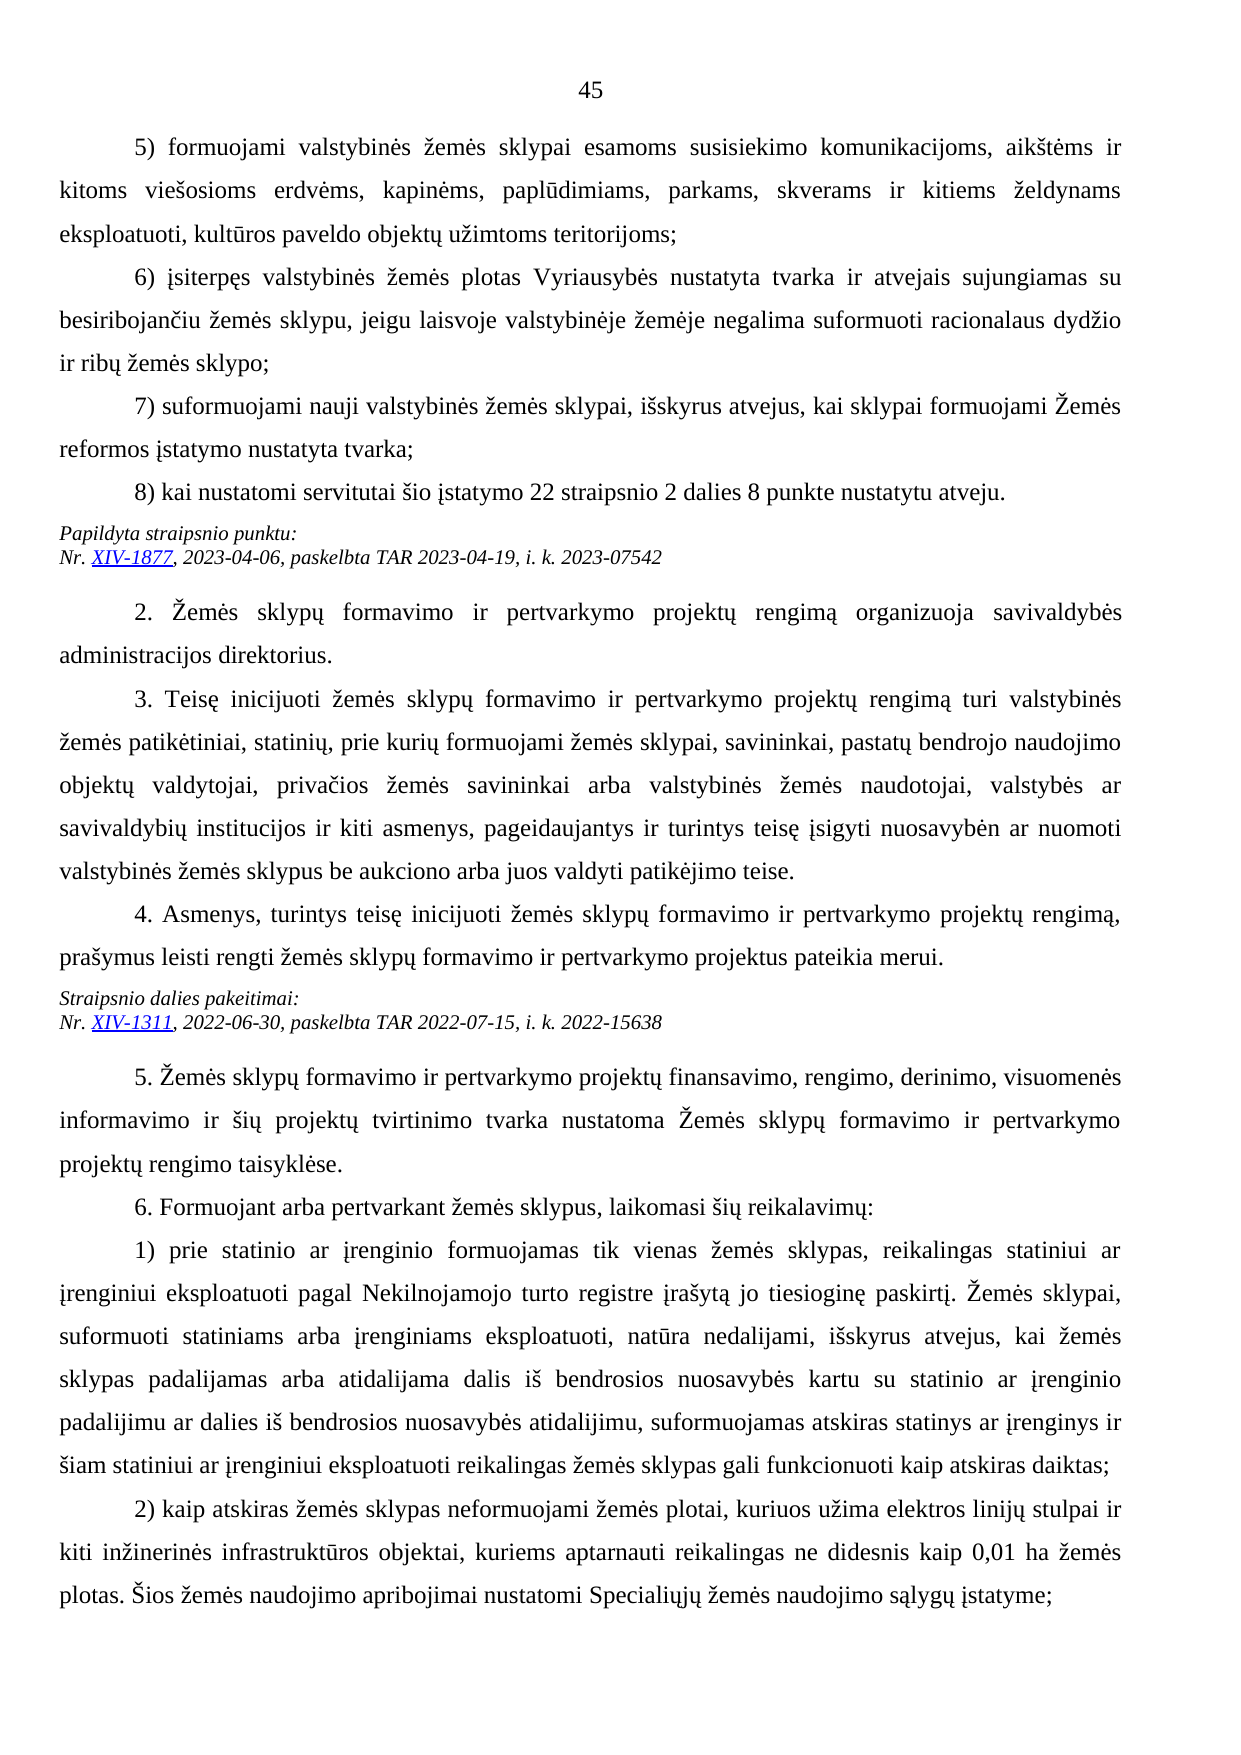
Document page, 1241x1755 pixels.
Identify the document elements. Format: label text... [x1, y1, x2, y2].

text 7) suformuojami nauji valstybinės žemės sklypai, išskyrus atvejus, kai sklypai formuojami Žemės reformos įstatymo nustatyta tvarka; [59, 391, 1122, 463]
text 3. Teisę inicijuoti žemės sklypų formavimo ir pertvarkymo projektų rengimą turi valstybinės žemės patikėtiniai, statinių, prie kurių formuojami žemės sklypai, savininkai, pastatų bendrojo naudojimo objektų valdytojai, privačios žemės savininkai arba valstybinės žemės naudotojai, valstybės ar savivaldybių institucijos ir kiti asmenys, pageidaujantys ir turintys teisę įsigyti nuosavybėn ar nuomoti valstybinės žemės sklypus be aukciono arba juos valdyti patikėjimo teise. [59, 684, 1122, 885]
text Papildyta straipsnio punktu: [59, 521, 1122, 545]
text Nr. XIV-1311, 2022-06-30, paskelbta TAR 2022-07-15, i. k. 2022-15638 [59, 1010, 1122, 1034]
text 4. Asmenys, turintys teisę inicijuoti žemės sklypų formavimo ir pertvarkymo projektų rengimą, prašymus leisti rengti žemės sklypų formavimo ir pertvarkymo projektus pateikia merui. [59, 899, 1122, 971]
text 1) prie statinio ar įrenginio formuojamas tik vienas žemės sklypas, reikalingas statiniui ar įrenginiui eksploatuoti pagal Nekilnojamojo turto registre įrašytą jo tiesioginę paskirtį. Žemės sklypai, suformuoti statiniams arba įrenginiams eksploatuoti, natūra nedalijami, išskyrus atvejus, kai žemės sklypas padalijamas arba atidalijama dalis iš bendrosios nuosavybės kartu su statinio ar įrenginio padalijimu ar dalies iš bendrosios nuosavybės atidalijimu, suformuojamas atskiras statinys ar įrenginys ir šiam statiniui ar įrenginiui eksploatuoti reikalingas žemės sklypas gali funkcionuoti kaip atskiras daiktas; [59, 1235, 1122, 1479]
text Straipsnio dalies pakeitimai: [59, 986, 1122, 1010]
text 2. Žemės sklypų formavimo ir pertvarkymo projektų rengimą organizuoja savivaldybės administracijos direktorius. [59, 597, 1122, 669]
text 6. Formuojant arba pertvarkant žemės sklypus, laikomasi šių reikalavimų: [59, 1192, 1122, 1221]
text Nr. XIV-1877, 2023-04-06, paskelbta TAR 2023-04-19, i. k. 2023-07542 [59, 545, 1122, 569]
text 6) įsiterpęs valstybinės žemės plotas Vyriausybės nustatyta tvarka ir atvejais sujungiamas su besiribojančiu žemės sklypu, jeigu laisvoje valstybinėje žemėje negalima suformuoti racionalaus dydžio ir ribų žemės sklypo; [59, 262, 1122, 377]
text 2) kaip atskiras žemės sklypas neformuojami žemės plotai, kuriuos užima elektros linijų stulpai ir kiti inžinerinės infrastruktūros objektai, kuriems aptarnauti reikalingas ne didesnis kaip 0,01 ha žemės plotas. Šios žemės naudojimo apribojimai nustatomi Specialiųjų žemės naudojimo sąlygų įstatyme; [59, 1494, 1122, 1609]
text 5) formuojami valstybinės žemės sklypai esamoms susisiekimo komunikacijoms, aikštėms ir kitoms viešosioms erdvėms, kapinėms, paplūdimiams, parkams, skverams ir kitiems želdynams eksploatuoti, kultūros paveldo objektų užimtoms teritorijoms; [59, 132, 1122, 247]
text 5. Žemės sklypų formavimo ir pertvarkymo projektų finansavimo, rengimo, derinimo, visuomenės informavimo ir šių projektų tvirtinimo tvarka nustatoma Žemės sklypų formavimo ir pertvarkymo projektų rengimo taisyklėse. [59, 1062, 1122, 1177]
text 8) kai nustatomi servitutai šio įstatymo 22 straipsnio 2 dalies 8 punkte nustatytu atveju. [59, 477, 1122, 506]
